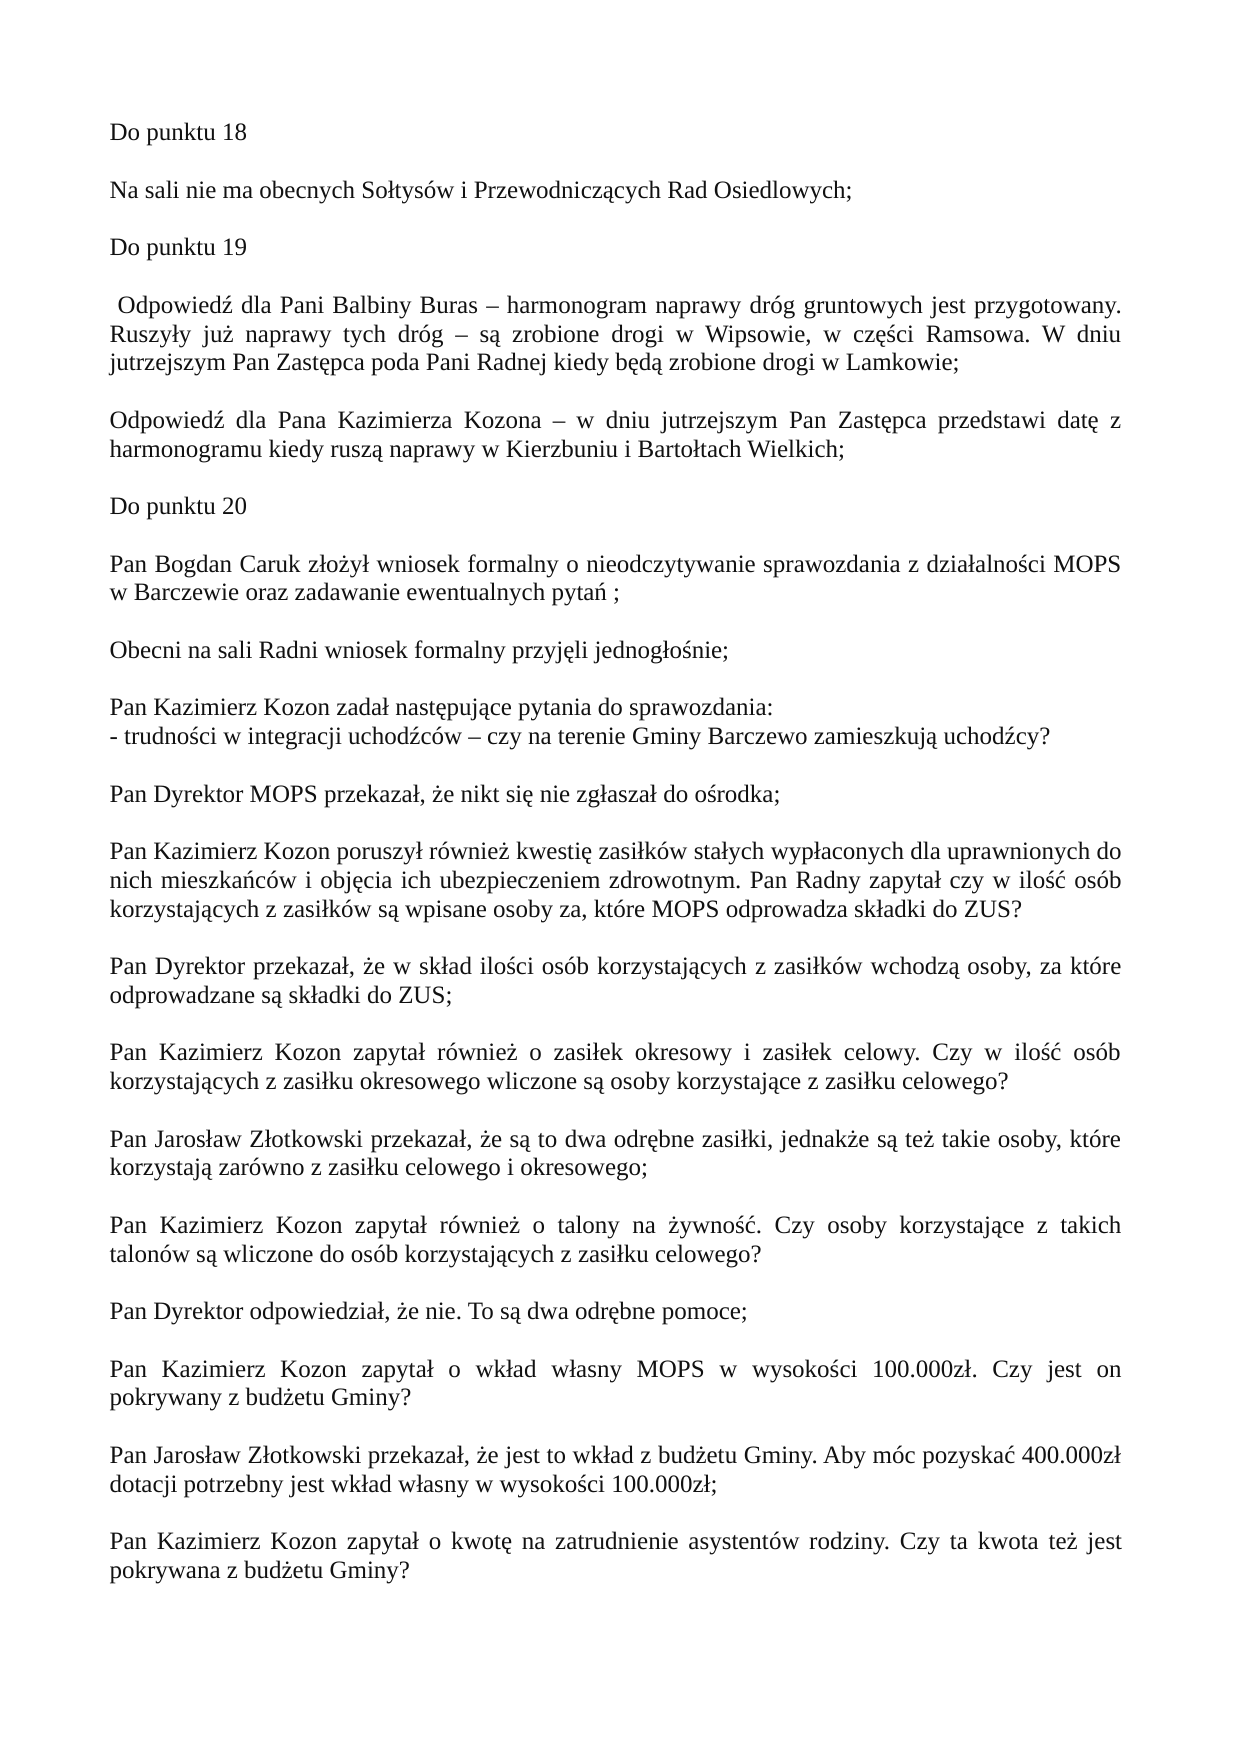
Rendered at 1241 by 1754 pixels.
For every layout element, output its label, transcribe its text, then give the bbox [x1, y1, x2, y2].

text Pan Kazimierz Kozon zapytał o kwotę na zatrudnienie asystentów rodziny. Czy ta kwota też jest pokrywana z budżetu Gminy? [109, 1526, 1123, 1584]
text Pan Dyrektor przekazał, że w skład ilości osób korzystających z zasiłków wchodzą osoby, za które odprowadzane są składki do ZUS; [109, 951, 1123, 1009]
text - trudności w integracji uchodźców – czy na terenie Gminy Barczewo zamieszkują uchodźcy? [109, 721, 1123, 750]
text Pan Kazimierz Kozon zapytał również o zasiłek okresowy i zasiłek celowy. Czy w ilość osób korzystających z zasiłku okresowego wliczone są osoby korzystające z zasiłku celowego? [109, 1037, 1123, 1095]
text Pan Bogdan Caruk złożył wniosek formalny o nieodczytywanie sprawozdania z działalności MOPS w Barczewie oraz zadawanie ewentualnych pytań ; [109, 549, 1123, 606]
text Pan Kazimierz Kozon zapytał również o talony na żywność. Czy osoby korzystające z takich talonów są wliczone do osób korzystających z zasiłku celowego? [109, 1210, 1123, 1267]
text Odpowiedź dla Pana Kazimierza Kozona – w dniu jutrzejszym Pan Zastępca przedstawi datę z harmonogramu kiedy ruszą naprawy w Kierzbuniu i Bartołtach Wielkich; [109, 405, 1123, 462]
text Pan Jarosław Złotkowski przekazał, że jest to wkład z budżetu Gminy. Aby móc pozyskać 400.000zł dotacji potrzebny jest wkład własny w wysokości 100.000zł; [109, 1440, 1123, 1497]
text Pan Jarosław Złotkowski przekazał, że są to dwa odrębne zasiłki, jednakże są też takie osoby, które korzystają zarówno z zasiłku celowego i okresowego; [109, 1124, 1123, 1181]
text Pan Kazimierz Kozon zadał następujące pytania do sprawozdania: [109, 692, 1123, 721]
text Odpowiedź dla Pani Balbiny Buras – harmonogram naprawy dróg gruntowych jest przygotowany. Ruszyły już naprawy tych dróg – są zrobione drogi w Wipsowie, w części Ramsowa. W dniu jutrzejszym Pan Zastępca poda Pani Radnej kiedy będą zrobione drogi w Lamkowie; [109, 290, 1123, 376]
text Do punktu 19 [109, 232, 1123, 261]
text Do punktu 20 [109, 491, 1123, 520]
text Obecni na sali Radni wniosek formalny przyjęli jednogłośnie; [109, 635, 1123, 664]
text Na sali nie ma obecnych Sołtysów i Przewodniczących Rad Osiedlowych; [109, 175, 1123, 204]
text Do punktu 18 [109, 117, 1123, 146]
text Pan Kazimierz Kozon zapytał o wkład własny MOPS w wysokości 100.000zł. Czy jest on pokrywany z budżetu Gminy? [109, 1354, 1123, 1411]
text Pan Dyrektor odpowiedział, że nie. To są dwa odrębne pomoce; [109, 1296, 1123, 1325]
text Pan Dyrektor MOPS przekazał, że nikt się nie zgłaszał do ośrodka; [109, 779, 1123, 807]
text Pan Kazimierz Kozon poruszył również kwestię zasiłków stałych wypłaconych dla uprawnionych do nich mieszkańców i objęcia ich ubezpieczeniem zdrowotnym. Pan Radny zapytał czy w ilość osób korzystających z zasiłków są wpisane osoby za, które MOPS odprowadza składki do ZUS? [109, 836, 1123, 922]
